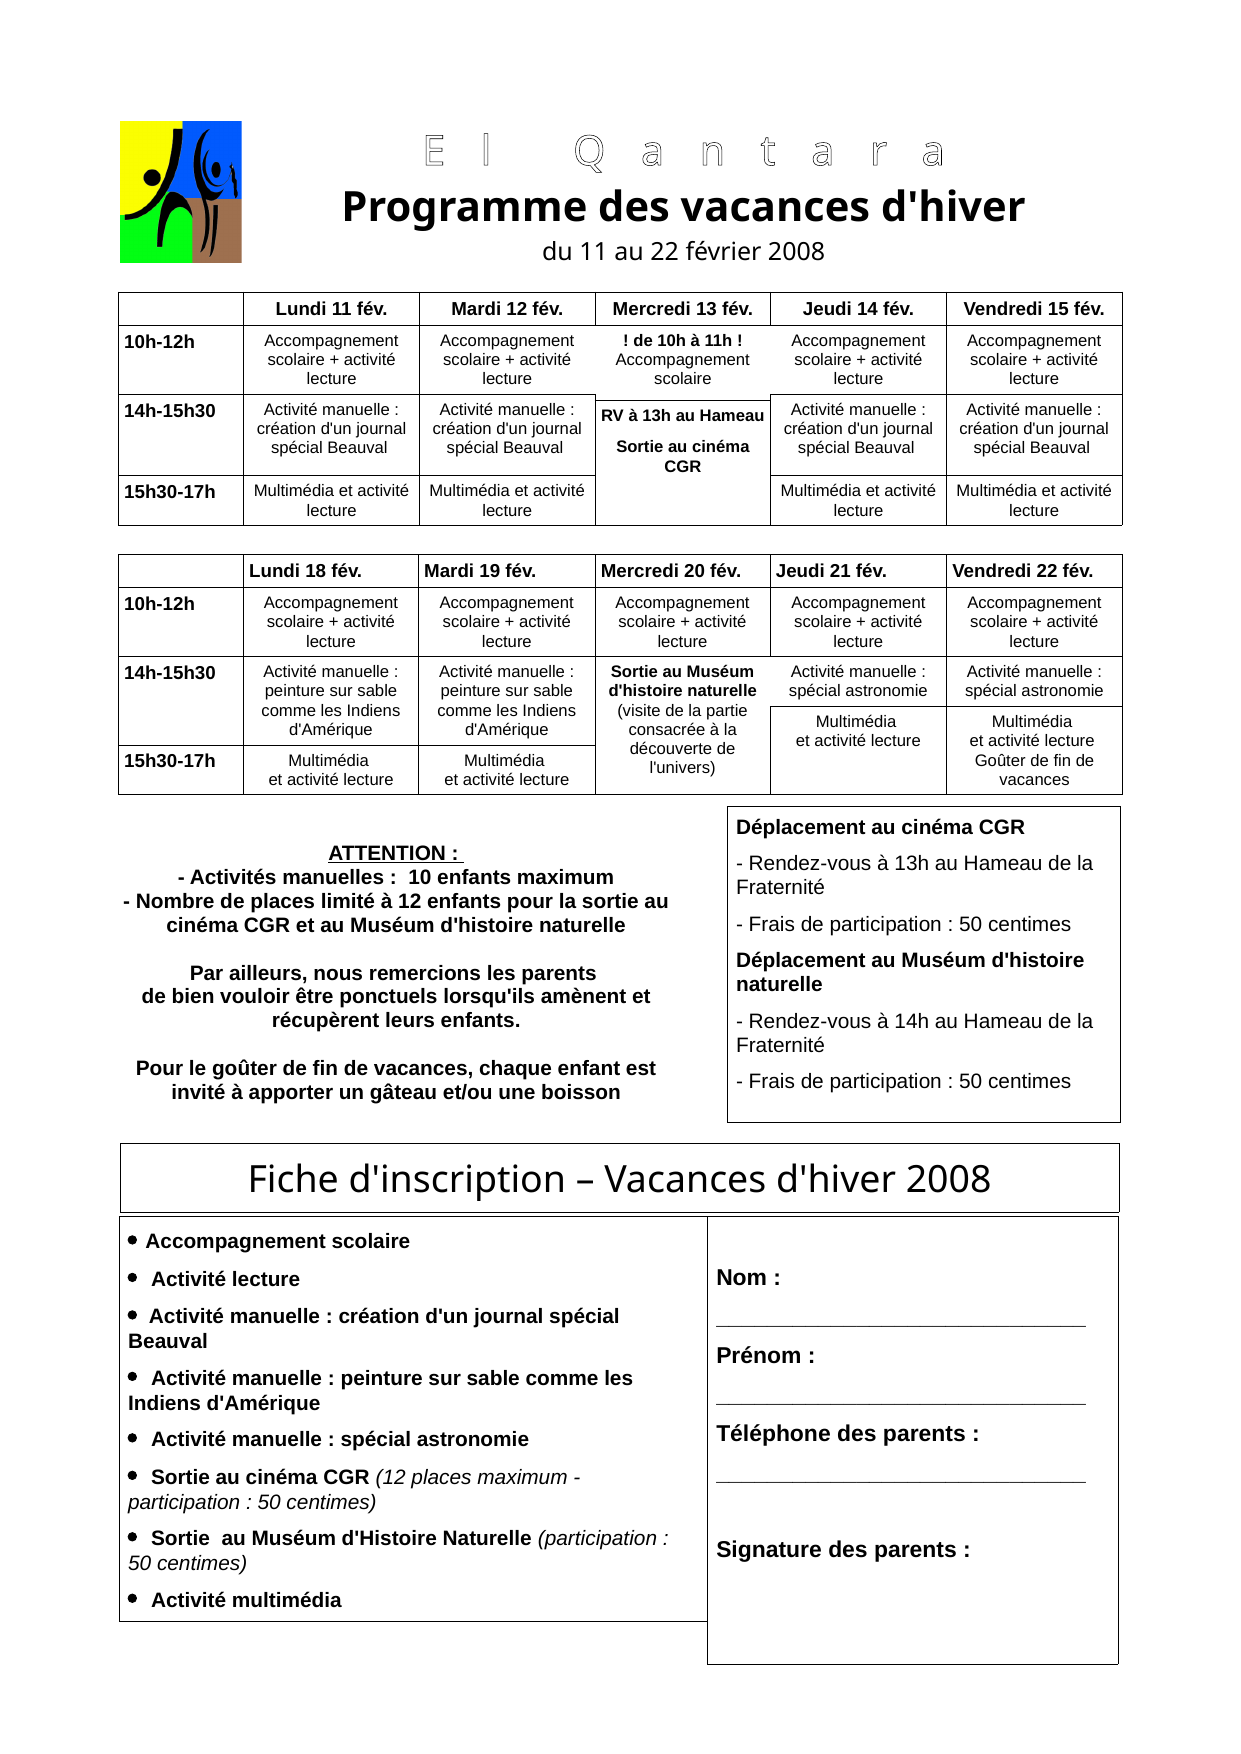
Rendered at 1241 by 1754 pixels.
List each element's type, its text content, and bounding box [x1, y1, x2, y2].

table_header Jeudi 21 fév. [771, 555, 946, 587]
table_cell 15h30-17h [119, 746, 243, 794]
table_cell 14h-15h30 [119, 395, 243, 475]
table_header ! de 10h à 11h ! Accompagnement scolaire [595, 326, 770, 400]
table_cell Multimédia et activité lecture [244, 746, 418, 794]
table_header Jeudi 14 fév. [771, 293, 946, 325]
table_cell Accompagnement scolaire + activité lecture [771, 588, 946, 656]
table_cell Activité manuelle : création d'un journal spécial Beauval [771, 395, 946, 475]
table_header Lundi 18 fév. [244, 555, 418, 587]
text _____________________________ [716, 1458, 1109, 1485]
text  Activité manuelle : spécial astronomie [128, 1427, 698, 1452]
table_cell Accompagnement scolaire + activité lecture [244, 588, 418, 656]
text  Activité lecture [128, 1267, 698, 1292]
text - Rendez-vous à 13h au Hameau de la Fraternité [736, 851, 1112, 899]
text Déplacement au cinéma CGR [736, 815, 1112, 839]
table_header Accompagnement scolaire + activité lecture [244, 326, 419, 394]
text Fiche d'inscription – Vacances d'hiver 2008 [129, 1152, 1110, 1203]
table_header [119, 555, 243, 587]
text  Activité manuelle : peinture sur sable comme les Indiens d'Amérique [128, 1366, 698, 1414]
table_header [119, 293, 243, 325]
table_header Activité manuelle : peinture sur sable comme les Indiens d'Amérique [419, 657, 595, 744]
text Nom : [716, 1264, 1109, 1291]
table_header 10h-12h [119, 326, 243, 394]
table_header Mardi 12 fév. [420, 293, 595, 325]
text  Accompagnement scolaire [128, 1225, 698, 1254]
table_header Accompagnement scolaire + activité lecture [770, 326, 946, 394]
table_cell Multimédia et activité lecture [771, 476, 946, 525]
table_cell Multimédia et activité lecture Goûter de fin de vacances [947, 707, 1122, 794]
table_cell Sortie au Muséum d'histoire naturelle (visite de la partie consacrée à la découverte de l'univers) [596, 657, 770, 794]
table_header Activité manuelle : peinture sur sable comme les Indiens d'Amérique [244, 657, 418, 744]
table_header Vendredi 22 fév. [947, 555, 1122, 587]
text Prénom : [716, 1342, 1109, 1368]
text  Sortie au cinéma CGR (12 places maximum - participation : 50 centimes) [128, 1464, 698, 1513]
text - Activités manuelles : 10 enfants maximum [112, 864, 680, 888]
table_header Activité manuelle : spécial astronomie [770, 657, 946, 706]
table_cell Multimédia et activité lecture [947, 476, 1122, 525]
table_header Lundi 11 fév. [244, 293, 419, 325]
picture [120, 121, 242, 263]
text Téléphone des parents : [716, 1419, 1109, 1446]
table_cell Multimédia et activité lecture [419, 746, 595, 794]
table_header Accompagnement scolaire + activité lecture [420, 326, 595, 394]
text Déplacement au Muséum d'histoire naturelle [736, 948, 1112, 996]
text du 11 au 22 février 2008 [250, 234, 1117, 268]
table_cell Accompagnement scolaire + activité lecture [596, 588, 770, 656]
text - Nombre de places limité à 12 enfants pour la sortie au cinéma CGR et au Muséum d'histoire naturelle [112, 888, 680, 936]
text Par ailleurs, nous remercions les parents [112, 960, 680, 984]
text de bien vouloir être ponctuels lorsqu'ils amènent et récupèrent leurs enfants. [112, 984, 680, 1032]
text Programme des vacances d'hiver [250, 177, 1117, 234]
text _____________________________ [716, 1381, 1109, 1407]
table_cell Accompagnement scolaire + activité lecture [419, 588, 595, 656]
table_cell 15h30-17h [119, 476, 243, 525]
table_header Mardi 19 fév. [419, 555, 595, 587]
table_cell Activité manuelle : création d'un journal spécial Beauval [244, 395, 419, 475]
text - Frais de participation : 50 centimes [736, 912, 1112, 936]
text  Activité manuelle : création d'un journal spécial Beauval [128, 1304, 698, 1353]
text _____________________________ [716, 1303, 1109, 1329]
table_header Activité manuelle : spécial astronomie [947, 657, 1122, 706]
table_cell Multimédia et activité lecture [244, 476, 419, 525]
table_cell Multimédia et activité lecture [771, 707, 946, 794]
text  Activité multimédia [128, 1587, 698, 1612]
table_cell Multimédia et activité lecture [420, 476, 595, 525]
table_cell Accompagnement scolaire + activité lecture [947, 588, 1122, 656]
table_cell Activité manuelle : création d'un journal spécial Beauval [947, 395, 1122, 475]
table_header 14h-15h30 [119, 657, 243, 744]
table_header Mercredi 13 fév. [596, 293, 770, 325]
table_cell Activité manuelle : création d'un journal spécial Beauval [420, 395, 595, 475]
table_cell 10h-12h [119, 588, 243, 656]
table_header Vendredi 15 fév. [947, 293, 1122, 325]
table_header Accompagnement scolaire + activité lecture [947, 326, 1122, 394]
text El Qantara [250, 121, 1117, 177]
text Pour le goûter de fin de vacances, chaque enfant est invité à apporter un gâteau et/ou une boisson [112, 1056, 680, 1104]
text - Rendez-vous à 14h au Hameau de la Fraternité [736, 1008, 1112, 1056]
text  Sortie au Muséum d'Histoire Naturelle (participation : 50 centimes) [128, 1526, 698, 1575]
text Signature des parents : [716, 1536, 1109, 1562]
text - Frais de participation : 50 centimes [736, 1069, 1112, 1093]
table_header Mercredi 20 fév. [596, 555, 770, 587]
text ATTENTION : [112, 841, 680, 864]
table_cell RV à 13h au Hameau Sortie au cinéma CGR [596, 401, 770, 525]
